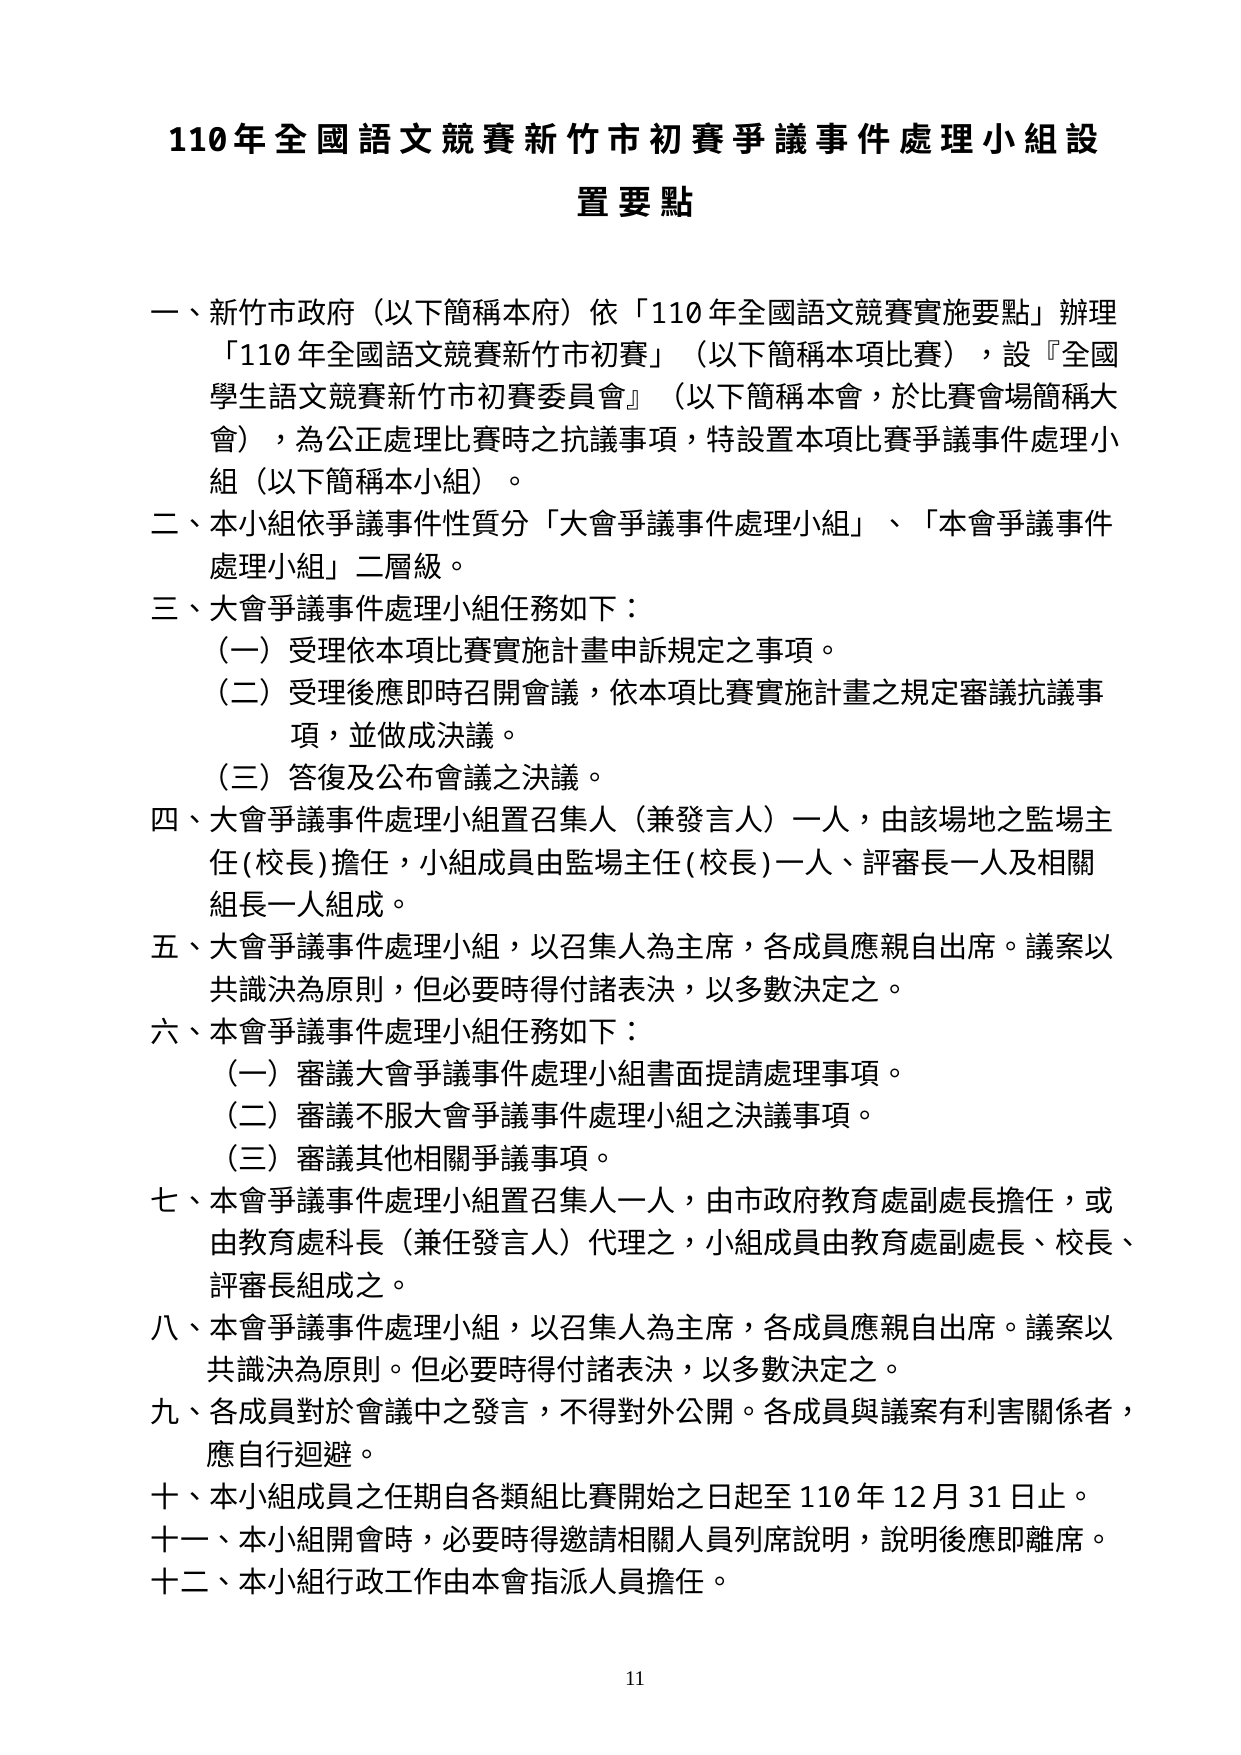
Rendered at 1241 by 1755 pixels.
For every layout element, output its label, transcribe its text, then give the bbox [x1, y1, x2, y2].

text 六、本會爭議事件處理小組任務如下： [151, 1008, 1119, 1051]
text （一）審議大會爭議事件處理小組書面提請處理事項。 [151, 1051, 1119, 1093]
text 九、各成員對於會議中之發言，不得對外公開。各成員與議案有利害關係者，應自行迴避。 [151, 1389, 1119, 1474]
text 二、本小組依爭議事件性質分「大會爭議事件處理小組」、「本會爭議事件處理小組」二層級。 [151, 501, 1119, 585]
text 十二、本小組行政工作由本會指派人員擔任。 [151, 1558, 1119, 1601]
text （一）受理依本項比賽實施計畫申訴規定之事項。 [201, 628, 1119, 670]
text 十一、本小組開會時，必要時得邀請相關人員列席說明，說明後應即離席。 [151, 1516, 1119, 1558]
text 四、大會爭議事件處理小組置召集人（兼發言人）一人，由該場地之監場主任(校長)擔任，小組成員由監場主任(校長)一人、評審長一人及相關組長一人組成。 [151, 797, 1119, 924]
text （二）審議不服大會爭議事件處理小組之決議事項。 [151, 1093, 1119, 1135]
text 八、本會爭議事件處理小組，以召集人為主席，各成員應親自出席。議案以共識決為原則。但必要時得付諸表決，以多數決定之。 [151, 1304, 1119, 1389]
text 十、本小組成員之任期自各類組比賽開始之日起至110年12月31日止。 [151, 1474, 1119, 1516]
text （三）審議其他相關爭議事項。 [151, 1135, 1119, 1178]
text （二）受理後應即時召開會議，依本項比賽實施計畫之規定審議抗議事項，並做成決議。 [201, 670, 1119, 754]
text 三、大會爭議事件處理小組任務如下： [151, 585, 1119, 628]
text 一、新竹市政府（以下簡稱本府）依「110年全國語文競賽實施要點」辦理「110年全國語文競賽新竹市初賽」（以下簡稱本項比賽），設『全國學生語文競賽新竹市初賽委員會』（以下簡稱本會，於比賽會場簡稱大會），為公正處理比賽時之抗議事項，特設置本項比賽爭議事件處理小組（以下簡稱本小組）。 [151, 289, 1119, 501]
text （三）答復及公布會議之決議。 [201, 754, 1119, 797]
text 七、本會爭議事件處理小組置召集人一人，由市政府教育處副處長擔任，或由教育處科長（兼任發言人）代理之，小組成員由教育處副處長、校長、評審長組成之。 [151, 1178, 1119, 1304]
text 五、大會爭議事件處理小組，以召集人為主席，各成員應親自出席。議案以共識決為原則，但必要時得付諸表決，以多數決定之。 [151, 924, 1119, 1008]
text 110年全國語文競賽新竹市初賽爭議事件處理小組設置要點 [151, 96, 1119, 221]
